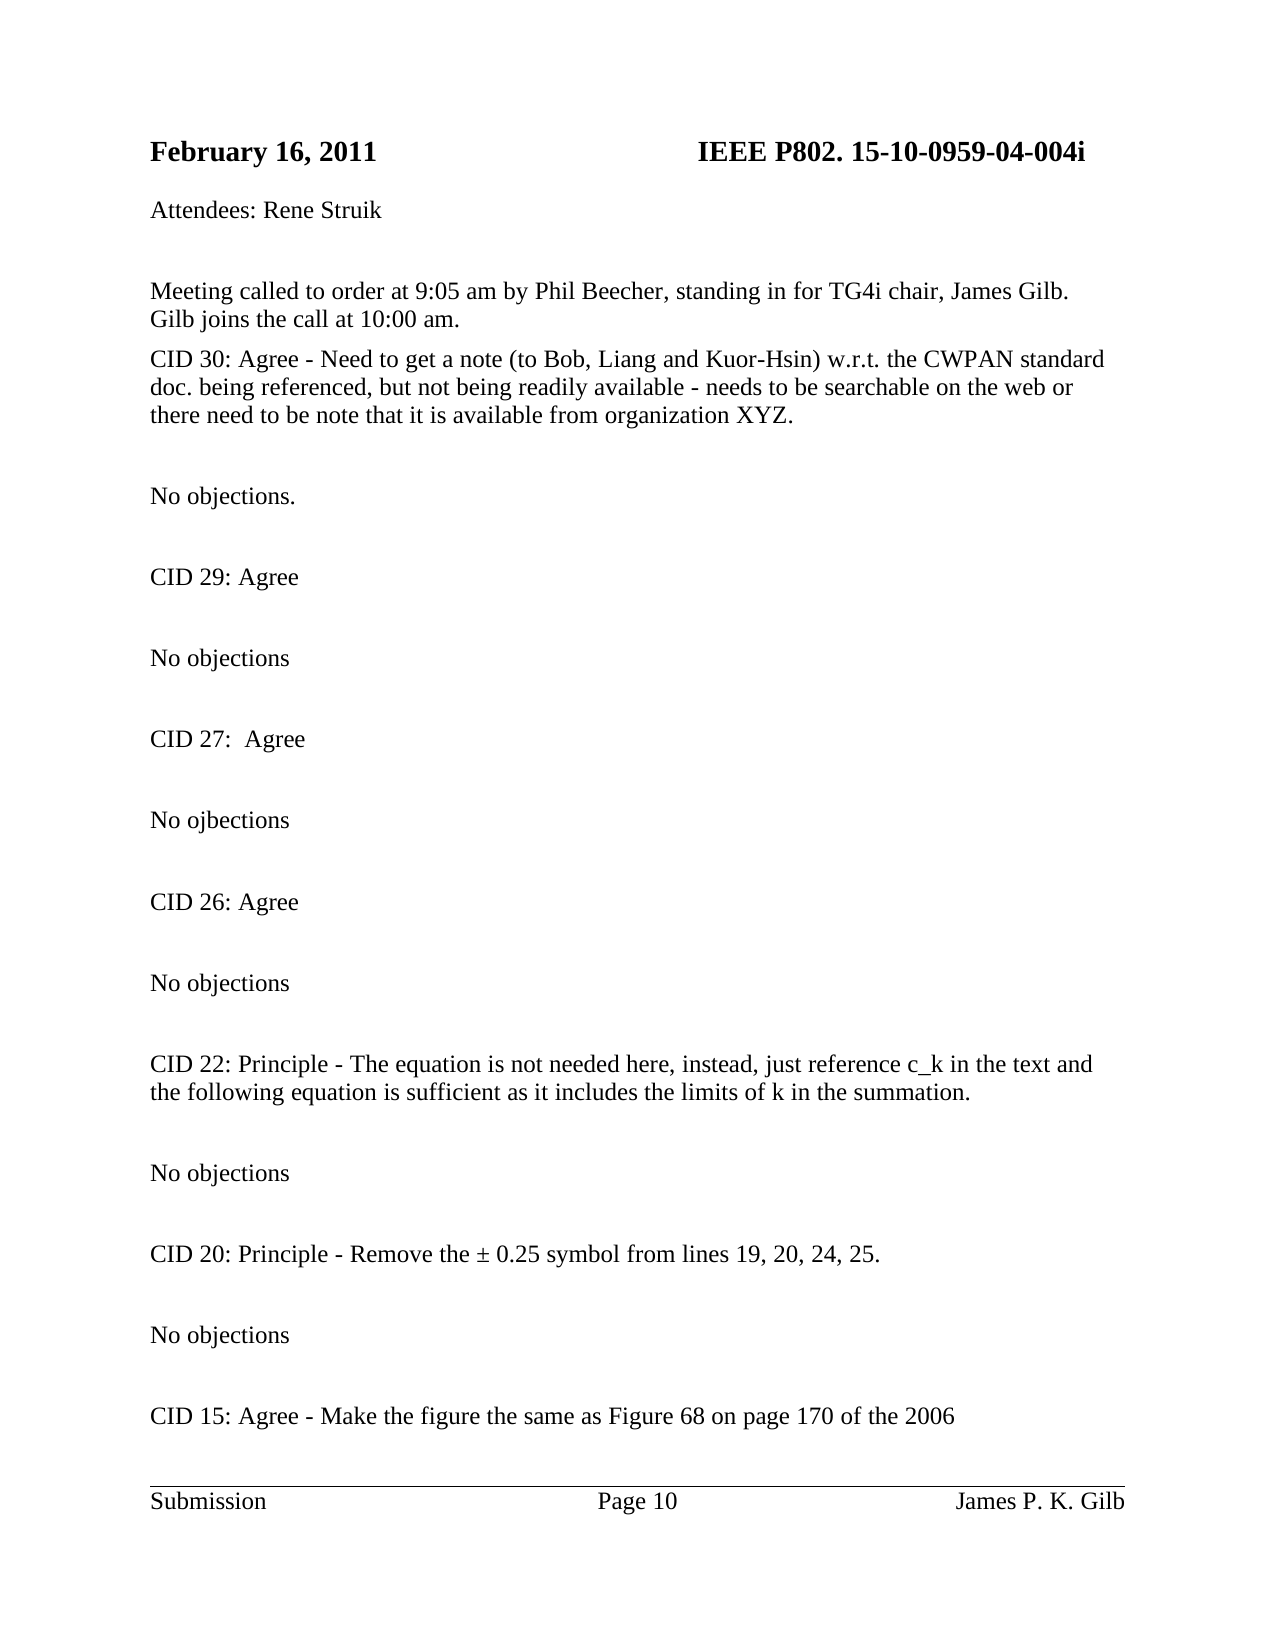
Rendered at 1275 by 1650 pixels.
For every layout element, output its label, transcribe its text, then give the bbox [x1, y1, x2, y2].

text No objections [150, 1321, 1125, 1349]
text CID 22: Principle - The equation is not needed here, instead, just reference c_k in the text and the following equation is sufficient as it includes the limits of k in the summation. [150, 1049, 1125, 1106]
text CID 20: Principle - Remove the ± 0.25 symbol from lines 19, 20, 24, 25. [150, 1239, 1125, 1268]
text CID 27: Agree [150, 725, 1125, 753]
text No objections [150, 644, 1125, 672]
text No ojbections [150, 806, 1125, 834]
text CID 30: Agree - Need to get a note (to Bob, Liang and Kuor-Hsin) w.r.t. the CWPAN standard doc. being referenced, but not being readily available - needs to be searchable on the web or there need to be note that it is available from organization XYZ. [150, 345, 1125, 429]
text CID 15: Agree - Make the figure the same as Figure 68 on page 170 of the 2006 [150, 1402, 1125, 1430]
text CID 29: Agree [150, 563, 1125, 591]
text No objections. [150, 482, 1125, 510]
text No objections [150, 968, 1125, 996]
text Meeting called to order at 9:05 am by Phil Beecher, standing in for TG4i chair, James Gilb. Gilb joins the call at 10:00 am. [150, 277, 1125, 333]
text No objections [150, 1158, 1125, 1187]
text CID 26: Agree [150, 887, 1125, 915]
text Attendees: Rene Struik [150, 196, 1125, 223]
